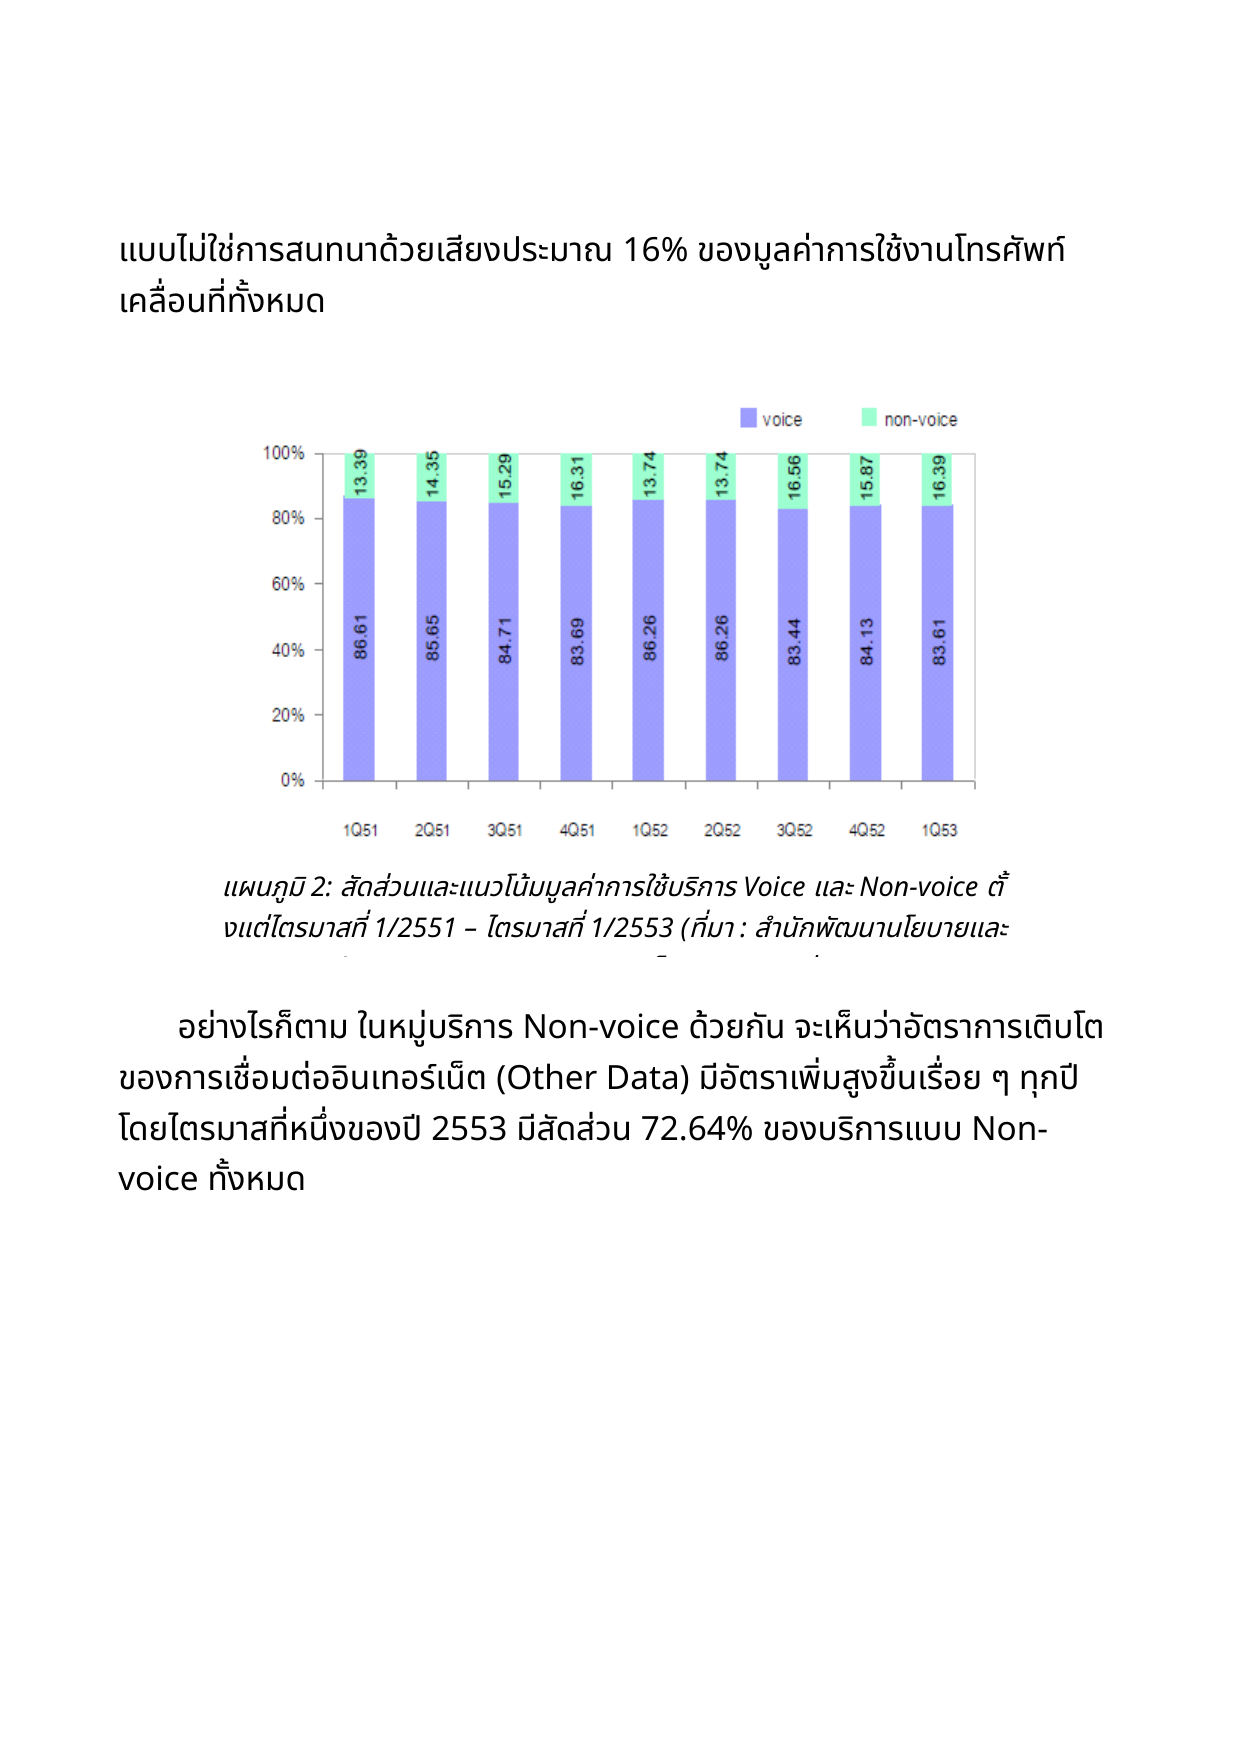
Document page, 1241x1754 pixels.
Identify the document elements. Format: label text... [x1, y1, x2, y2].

text แบบไม่ใช่การสนทนาด้วยเสียงประมาณ 16% ของมูลค่าการใช้งานโทรศัพท์เคลื่อนที่ทั้งหมด [118, 226, 1122, 327]
text อย่างไรก็ตาม ในหมู่บริการ Non-voice ด้วยกัน จะเห็นว่าอัตราการเติบโตของการเชื่อมต่ออินเทอร์เน็ต (Other Data) มีอัตราเพิ่มสูงขึ้นเรื่อย ๆ ทุกปี โดยไตรมาสที่หนึ่งของปี 2553 มีสัดส่วน 72.64% ของบริการแบบ Non-voice ทั้งหมด [118, 1003, 1122, 1206]
picture [237, 375, 1006, 859]
text แผนภูมิ 2: สัดส่วนและแนวโน้มมูลค่าการใช้บริการ Voice และ Non-voice ตั้ งแต่ไตรมาสที่ 1/2551 – ไตรมาสที่ 1/2553 (ที่มา : สำนักพัฒนานโยบายและกฎกติกา สำนักงานคณะกรรมการกิจการโทรคมนาคมแห่งชาติ) [221, 868, 1019, 956]
